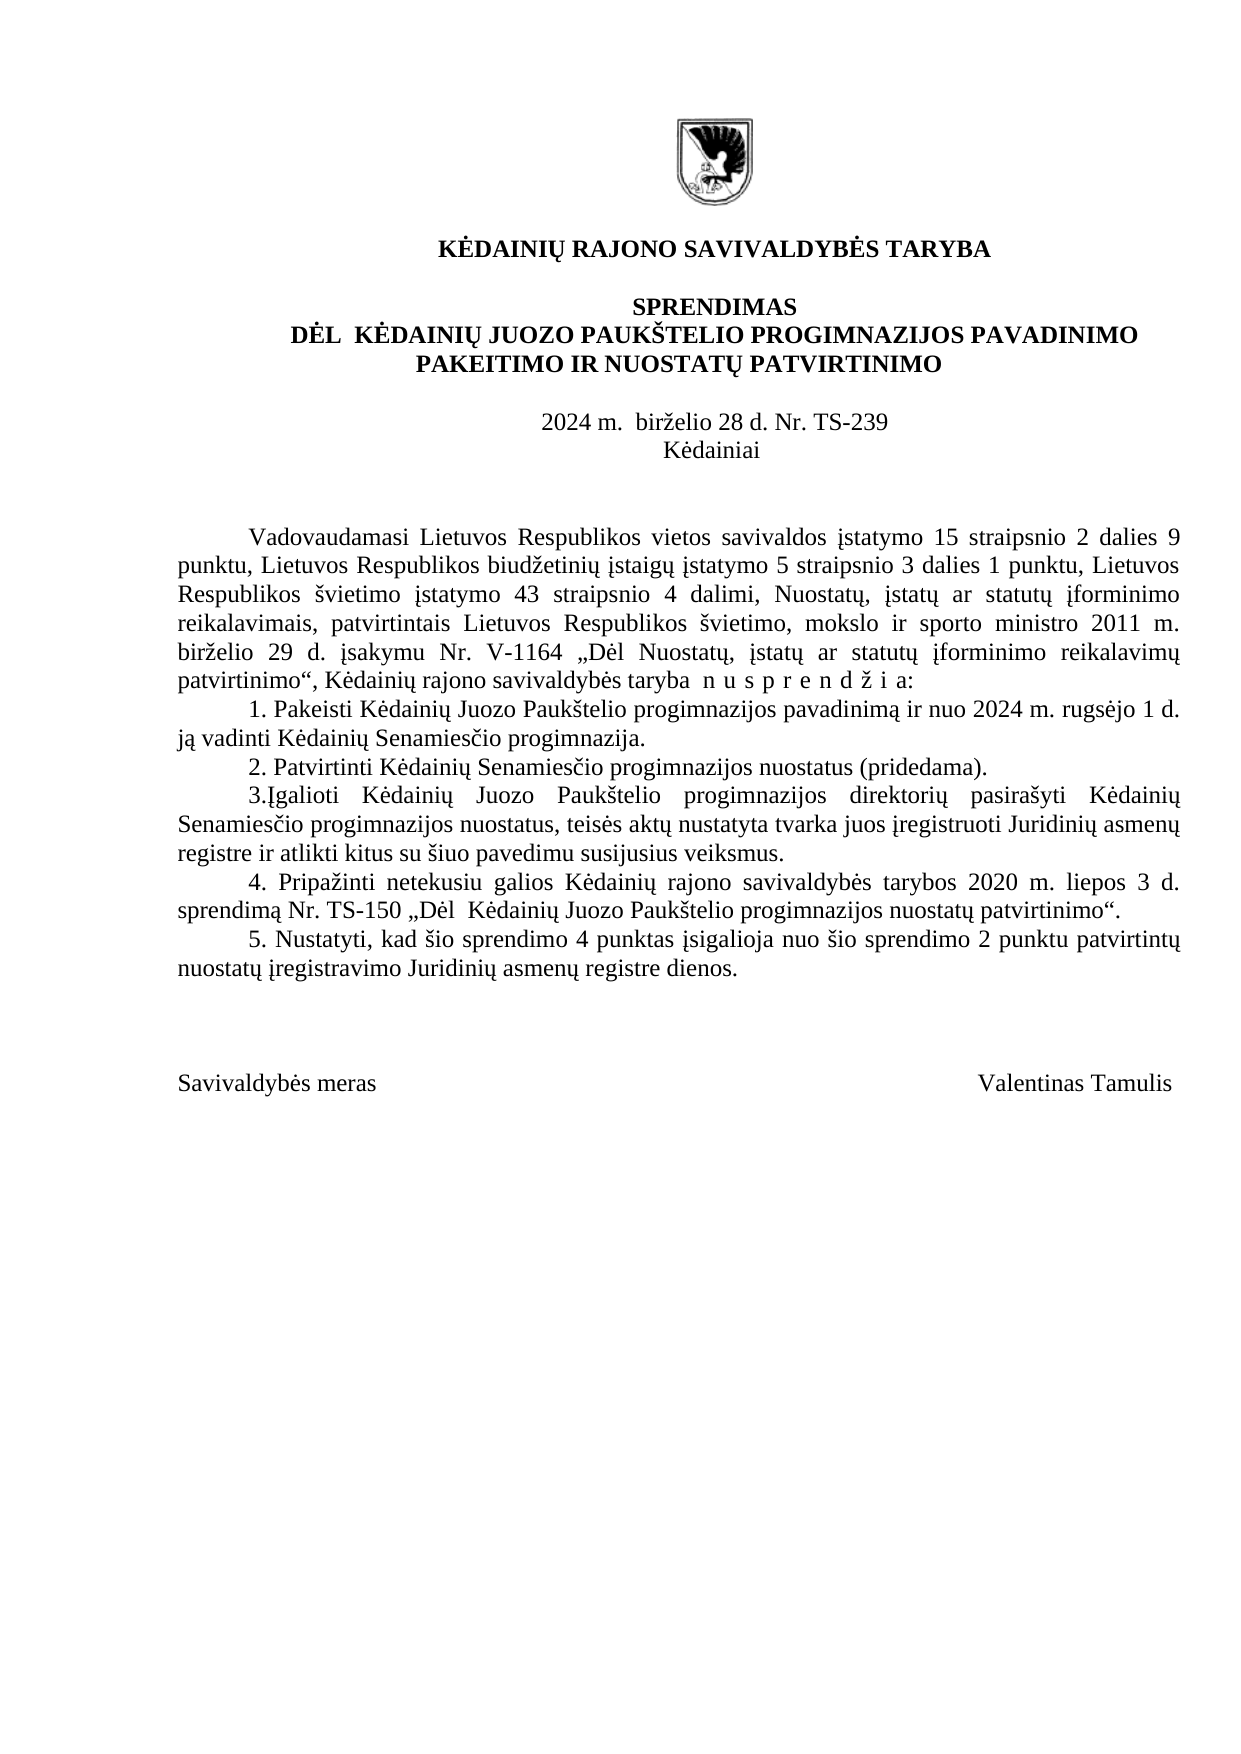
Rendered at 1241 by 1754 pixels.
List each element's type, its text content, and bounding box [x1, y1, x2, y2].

text 2. Patvirtinti Kėdainių Senamiesčio progimnazijos nuostatus (pridedama). [177, 752, 1181, 781]
text 1. Pakeisti Kėdainių Juozo Paukštelio progimnazijos pavadinimą ir nuo 2024 m. rugsėjo 1 d. ją vadinti Kėdainių Senamiesčio progimnazija. [177, 694, 1181, 752]
text 2024 m. birželio 28 d. Nr. TS-239 [177, 407, 1181, 436]
text 3.Įgalioti Kėdainių Juozo Paukštelio progimnazijos direktorių pasirašyti Kėdainių Senamiesčio progimnazijos nuostatus, teisės aktų nustatyta tvarka juos įregistruoti Juridinių asmenų registre ir atlikti kitus su šiuo pavedimu susijusius veiksmus. [177, 781, 1181, 867]
text Savivaldybės meras Valentinas Tamulis [177, 1068, 1181, 1097]
text KĖDAINIŲ RAJONO SAVIVALDYBĖS TARYBA [177, 234, 1181, 263]
text DĖL KĖDAINIŲ JUOZO PAUKŠTELIO PROGIMNAZIJOS PAVADINIMO PAKEITIMO IR NUOSTATŲ PATVIRTINIMO [177, 321, 1181, 378]
text Kėdainiai [177, 436, 1181, 464]
text Vadovaudamasi Lietuvos Respublikos vietos savivaldos įstatymo 15 straipsnio 2 dalies 9 punktu, Lietuvos Respublikos biudžetinių įstaigų įstatymo 5 straipsnio 3 dalies 1 punktu, Lietuvos Respublikos švietimo įstatymo 43 straipsnio 4 dalimi, Nuostatų, įstatų ar statutų įforminimo reikalavimais, patvirtintais Lietuvos Respublikos švietimo, mokslo ir sporto ministro 2011 m. birželio 29 d. įsakymu Nr. V-1164 „Dėl Nuostatų, įstatų ar statutų įforminimo reikalavimų patvirtinimo“, Kėdainių rajono savivaldybės taryba nusprendžia: [177, 522, 1181, 694]
text 5. Nustatyti, kad šio sprendimo 4 punktas įsigalioja nuo šio sprendimo 2 punktu patvirtintų nuostatų įregistravimo Juridinių asmenų registre dienos. [177, 924, 1181, 982]
text 4. Pripažinti netekusiu galios Kėdainių rajono savivaldybės tarybos 2020 m. liepos 3 d. sprendimą Nr. TS-150 „Dėl Kėdainių Juozo Paukštelio progimnazijos nuostatų patvirtinimo“. [177, 867, 1181, 924]
text SPRENDIMAS [177, 292, 1181, 321]
